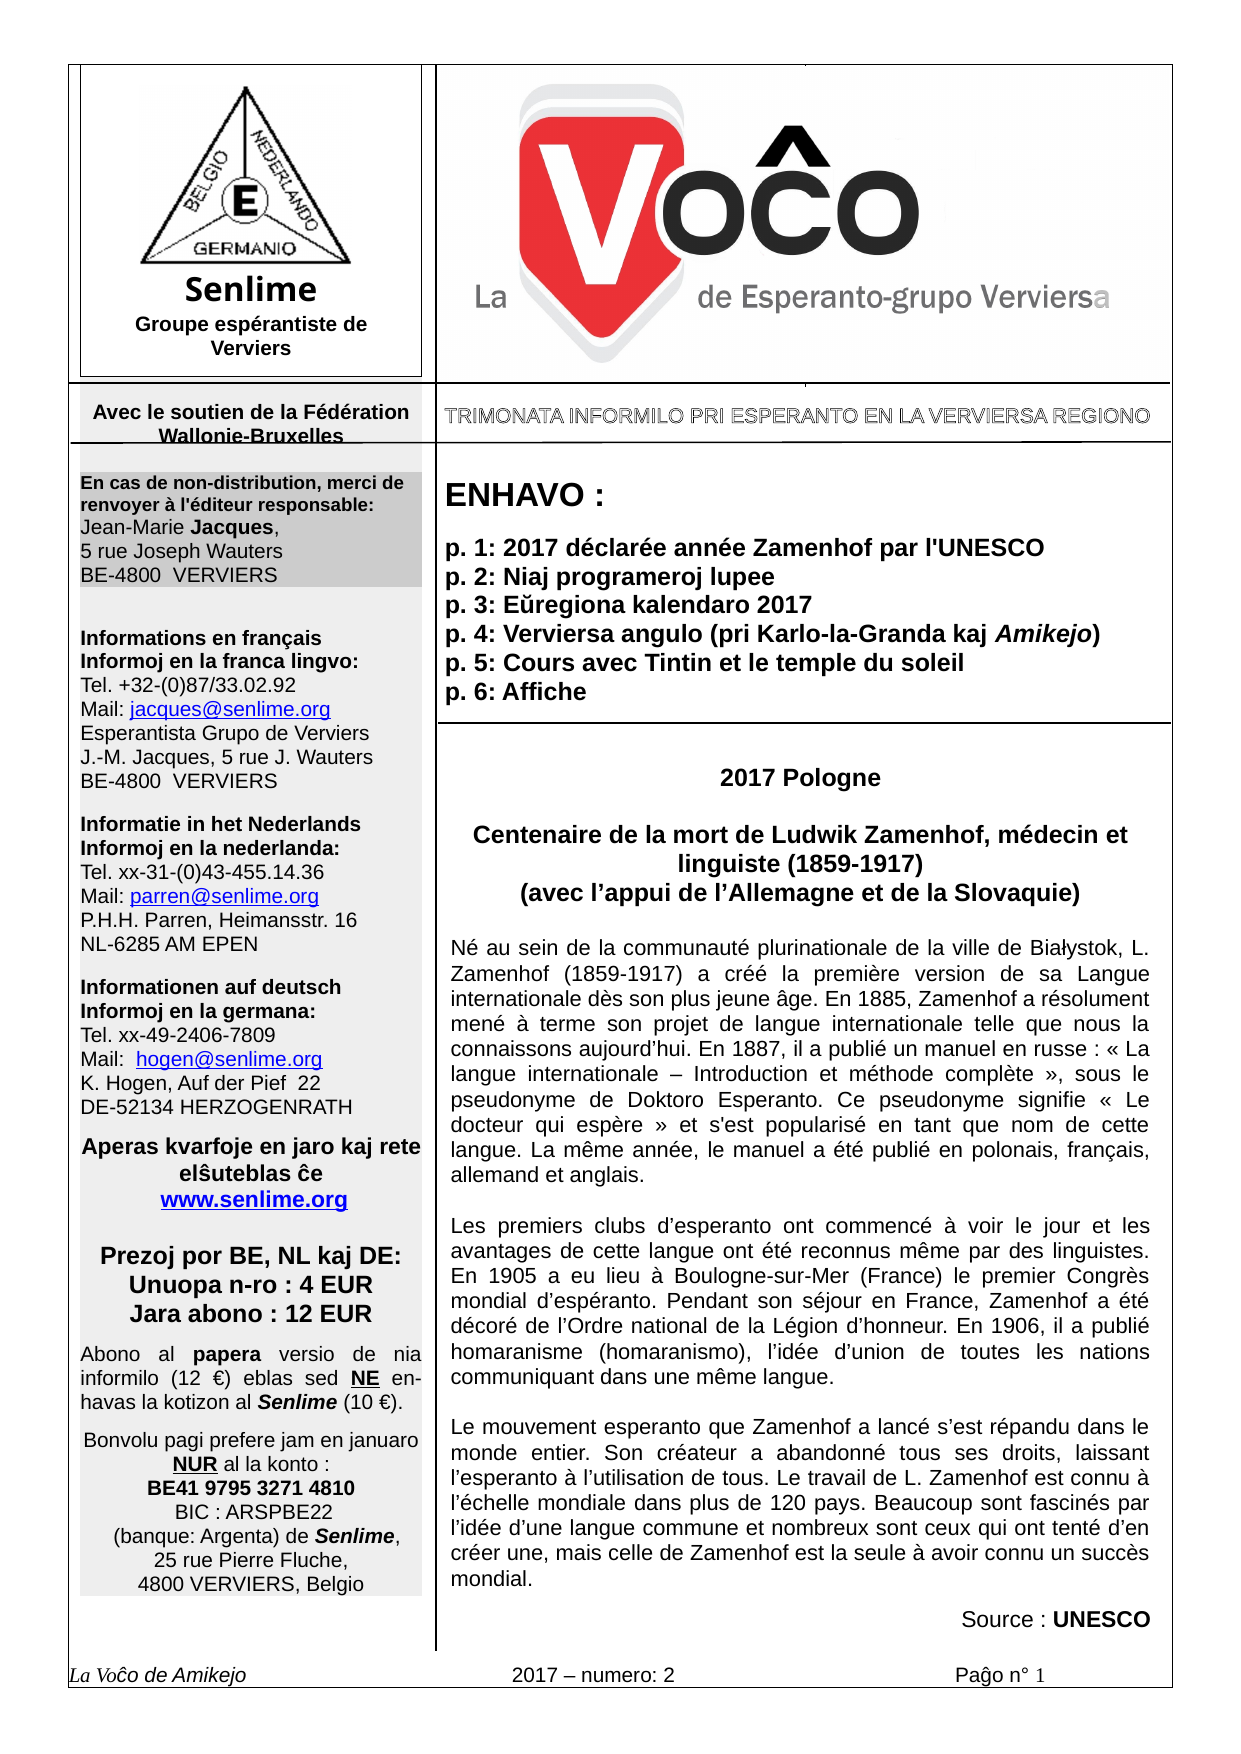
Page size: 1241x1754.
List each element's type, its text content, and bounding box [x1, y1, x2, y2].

text Prezoj por BE, NL kaj DE: [80, 1241, 422, 1270]
text BE41 9795 3271 4810 [80, 1476, 422, 1500]
text www.senlime.org [80, 1186, 422, 1212]
text p. 1: 2017 déclarée année Zamenhof par l'UNESCO p. 2: Niaj programeroj lupee [444, 533, 1156, 590]
picture [440, 67, 1169, 382]
text 2017 Pologne Centenaire de la mort de Ludwik Zamenhof, médecin et linguiste (1859-1917) (avec l’appui de l’Allemagne et de la Slovaquie) [450, 724, 1151, 935]
text ENHAVO : [444, 475, 1156, 514]
text Unuopa n-ro : 4 EUR [80, 1270, 422, 1299]
text Né au sein de la communauté plurinationale de la ville de Białystok, L. Zamenhof (1859-1917) a créé la première version de sa Langue internationale dès son plus jeune âge. En 1885, Zamenhof a résolument mené à terme son projet de langue internationale telle que nous la connaissons aujourd’hui. En 1887, il a publié un manuel en russe : « La langue internationale – Introduction et méthode complète », sous le pseudonyme de Doktoro Esperanto. Ce pseudonyme signifie « Le docteur qui espère » et s'est popularisé en tant que nom de cette langue. La même année, le manuel a été publié en polonais, français, allemand et anglais. Les premiers clubs d’esperanto ont commencé à voir le jour et les avantages de cette langue ont été reconnus même par des linguistes. En 1905 a eu lieu à Boulogne-sur-Mer (France) le premier Congrès mondial d’espéranto. Pendant son séjour en France, Zamenhof a été décoré de l’Ordre national de la Légion d’honneur. En 1906, il a publié homaranisme (homaranismo), l’idée d’union de toutes les nations communiquant dans une même langue. Le mouvement esperanto que Zamenhof a lancé s’est répandu dans le monde entier. Son créateur a abandonné tous ses droits, laissant l’esperanto à l’utilisation de tous. Le travail de L. Zamenhof est connu à l’échelle mondiale dans plus de 120 pays. Beaucoup sont fascinés par l’idée d’une langue commune et nombreux sont ceux qui ont tenté d’en créer une, mais celle de Zamenhof est la seule à avoir connu un succès mondial. [450, 935, 1151, 1591]
text Abono al papera versio de nia informilo (12 €) eblas sed NE en-havas la kotizon al Senlime (10 €). [80, 1342, 422, 1414]
text Jean-Marie Jacques, [80, 515, 422, 539]
text Bonvolu pagi prefere jam en januaro NUR al la konto : [80, 1428, 422, 1476]
text (banque: Argenta) de Senlime, 25 rue Pierre Fluche, [80, 1524, 422, 1572]
text Jara abono : 12 EUR [80, 1299, 422, 1327]
text Informationen auf deutsch Informoj en la germana: Tel. xx-49-2406-7809 Mail: hogen@senlime.org K. Hogen, Auf der Pief 22 DE-52134 HERZOGENRATH [80, 975, 422, 1119]
text 4800 VERVIERS, Belgio [80, 1572, 422, 1596]
text p. 4: Verviersa angulo (pri Karlo-la-Granda kaj Amikejo) [444, 619, 1156, 648]
text Mail: jacques@senlime.org Esperantista Grupo de Verviers [80, 697, 422, 745]
text BIC : ARSPBE22 [80, 1500, 422, 1524]
text P.H.H. Parren, Heimansstr. 16 [80, 908, 422, 932]
text p. 6: Affiche [444, 677, 1156, 705]
text p. 3: Eŭregiona kalendaro 2017 [444, 590, 1156, 619]
text Avec le soutien de la Fédération Wallonie-Bruxelles [80, 384, 422, 442]
text J.-M. Jacques, 5 rue J. Wauters BE-4800 VERVIERS [80, 745, 422, 793]
text NL-6285 AM EPEN [80, 932, 422, 956]
text Source : UNESCO [450, 1606, 1151, 1633]
text En cas de non-distribution, merci de renvoyer à l'éditeur responsable: [80, 472, 422, 515]
text Informoj en la franca lingvo: Tel. +32-(0)87/33.02.92 [80, 649, 422, 697]
text Informatie in het Nederlands Informoj en la nederlanda: Tel. xx-31-(0)43-455.14.36 Mail: parren@senlime.org [80, 793, 422, 908]
text Informations en français [80, 625, 422, 649]
text Senlime Groupe espérantiste de Verviers [81, 65, 421, 376]
text p. 5: Cours avec Tintin et le temple du soleil [444, 648, 1156, 677]
text [450, 705, 1151, 722]
text TRIMONATA INFORMILO PRI ESPERANTO EN LA VERVIERSA REGIONO [438, 403, 1156, 427]
text 5 rue Joseph Wauters BE-4800 VERVIERS [80, 539, 422, 587]
text Avec le soutien de la Fédération Wallonie-Bruxelles [80, 377, 422, 382]
text Aperas kvarfoje en jaro kaj rete elŝuteblas ĉe [80, 1133, 422, 1186]
text Avec le soutien de la Fédération Wallonie-Bruxelles [80, 444, 422, 472]
